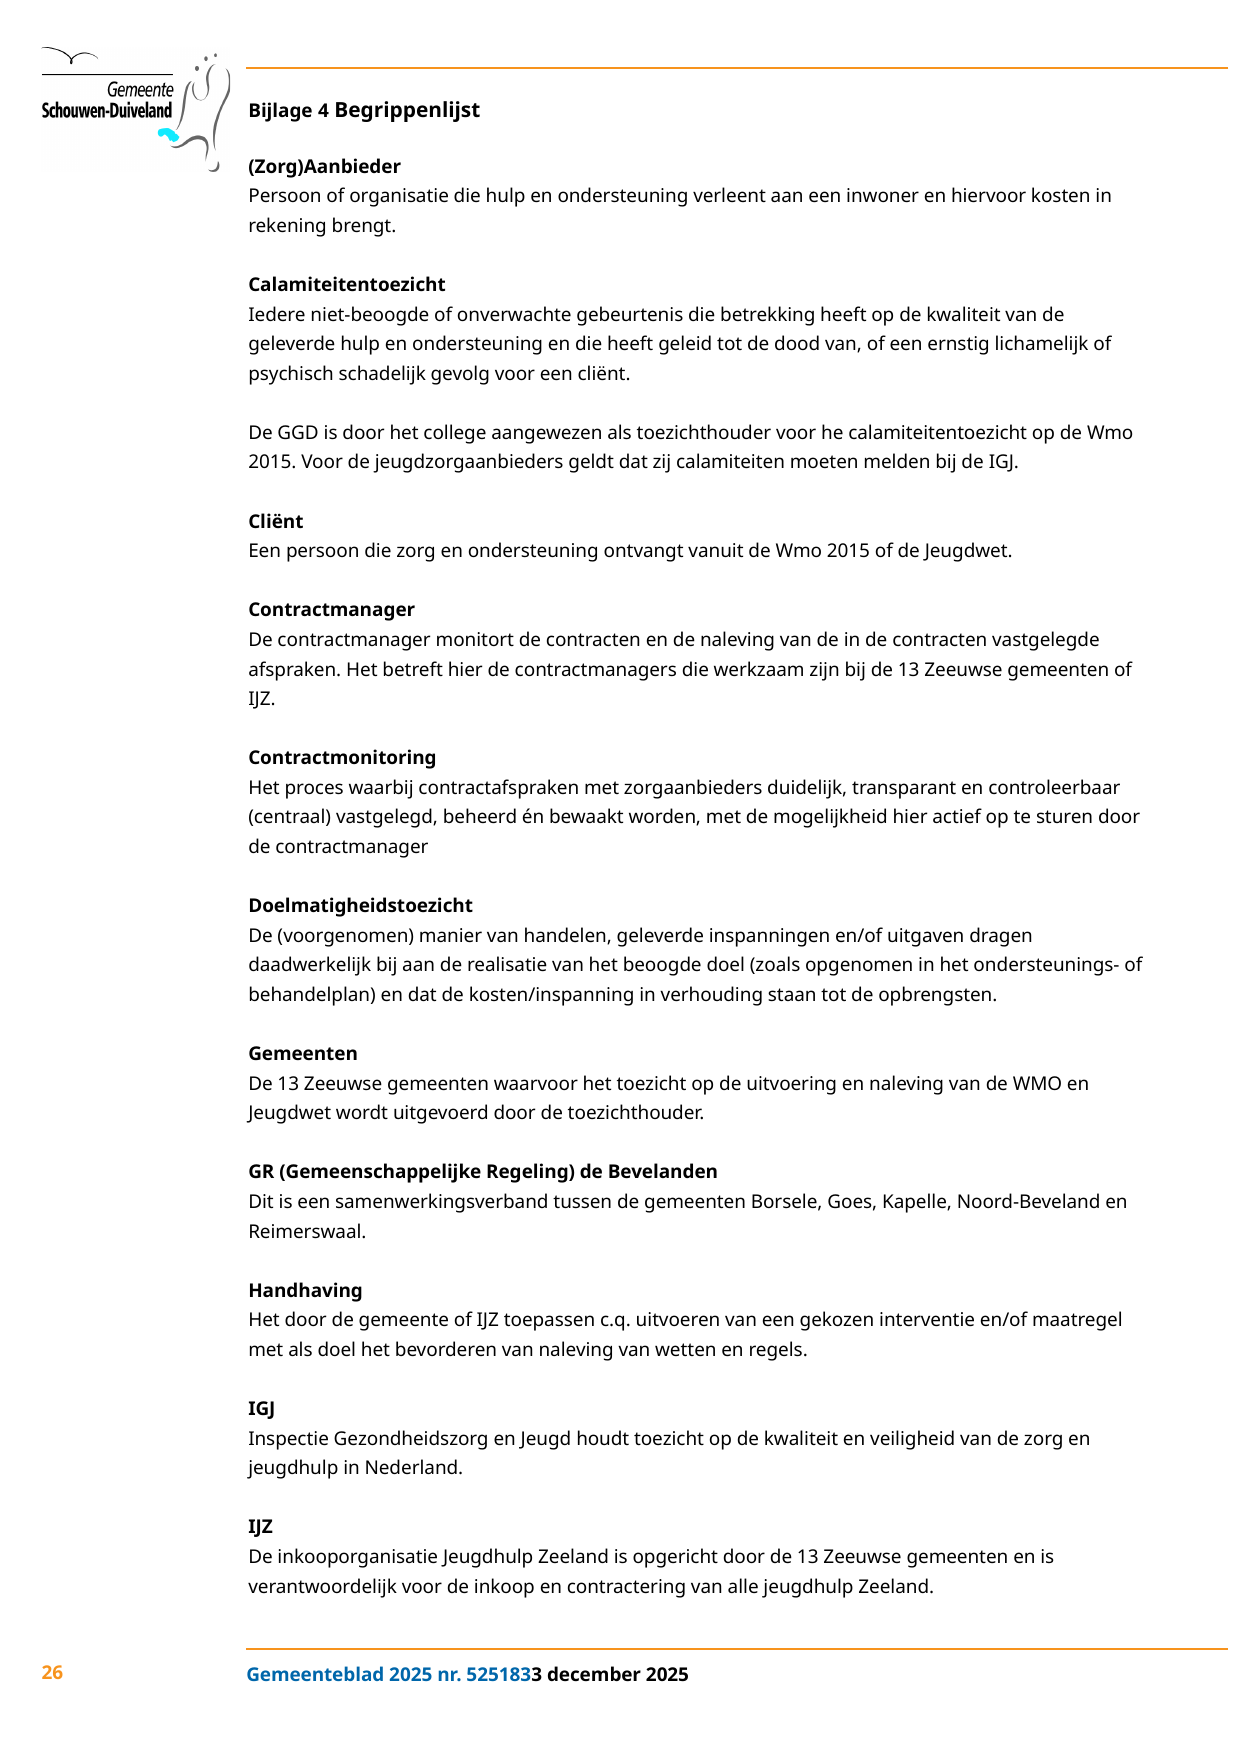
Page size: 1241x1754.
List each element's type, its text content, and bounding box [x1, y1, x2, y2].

text Het proces waarbij contractafspraken met zorgaanbieders duidelijk, transparant en controleerbaar (centraal) vastgelegd, beheerd én bewaakt worden, met de mogelijkheid hier actief op te sturen door de contractmanager [248, 774, 1152, 859]
text Persoon of organisatie die hulp en ondersteuning verleent aan een inwoner en hiervoor kosten in rekening brengt. [248, 182, 1152, 238]
text (Zorg)Aanbieder [248, 153, 1152, 179]
text GR (Gemeenschappelijke Regeling) de Bevelanden [248, 1159, 1152, 1184]
text Contractmanager [248, 597, 1152, 622]
text Inspectie Gezondheidszorg en Jeugd houdt toezicht op de kwaliteit en veiligheid van de zorg en jeugdhulp in Nederland. [248, 1425, 1152, 1480]
text IJZ [248, 1514, 1152, 1539]
text De 13 Zeeuwse gemeenten waarvoor het toezicht op de uitvoering en naleving van de WMO en Jeugdwet wordt uitgevoerd door de toezichthouder. [248, 1070, 1152, 1125]
picture [41, 47, 231, 172]
text De GGD is door het college aangewezen als toezichthouder voor he calamiteitentoezicht op de Wmo 2015. Voor de jeugdzorgaanbieders geldt dat zij calamiteiten moeten melden bij de IGJ. [248, 419, 1152, 474]
text Handhaving [248, 1277, 1152, 1303]
text Calamiteitentoezicht [248, 271, 1152, 297]
text Dit is een samenwerkingsverband tussen de gemeenten Borsele, Goes, Kapelle, Noord-Beveland en Reimerswaal. [248, 1188, 1152, 1244]
text De inkooporganisatie Jeugdhulp Zeeland is opgericht door de 13 Zeeuwse gemeenten en is verantwoordelijk voor de inkoop en contractering van alle jeugdhulp Zeeland. [248, 1543, 1152, 1599]
text Iedere niet-beoogde of onverwachte gebeurtenis die betrekking heeft op de kwaliteit van de geleverde hulp en ondersteuning en die heeft geleid tot de dood van, of een ernstig lichamelijk of psychisch schadelijk gevolg voor een cliënt. [248, 301, 1152, 386]
text Een persoon die zorg en ondersteuning ontvangt vanuit de Wmo 2015 of de Jeugdwet. [248, 537, 1152, 563]
text De contractmanager monitort de contracten en de naleving van de in de contracten vastgelegde afspraken. Het betreft hier de contractmanagers die werkzaam zijn bij de 13 Zeeuwse gemeenten of IJZ. [248, 626, 1152, 711]
text Het door de gemeente of IJZ toepassen c.q. uitvoeren van een gekozen interventie en/of maatregel met als doel het bevorderen van naleving van wetten en regels. [248, 1307, 1152, 1362]
text De (voorgenomen) manier van handelen, geleverde inspanningen en/of uitgaven dragen daadwerkelijk bij aan de realisatie van het beoogde doel (zoals opgenomen in het ondersteunings- of behandelplan) en dat de kosten/inspanning in verhouding staan tot de opbrengsten. [248, 922, 1152, 1007]
text IGJ [248, 1395, 1152, 1421]
text Cliënt [248, 508, 1152, 534]
text Contractmonitoring [248, 744, 1152, 770]
text Bijlage 4 Begrippenlijst [248, 95, 1152, 123]
text Gemeenten [248, 1040, 1152, 1066]
text Doelmatigheidstoezicht [248, 892, 1152, 918]
